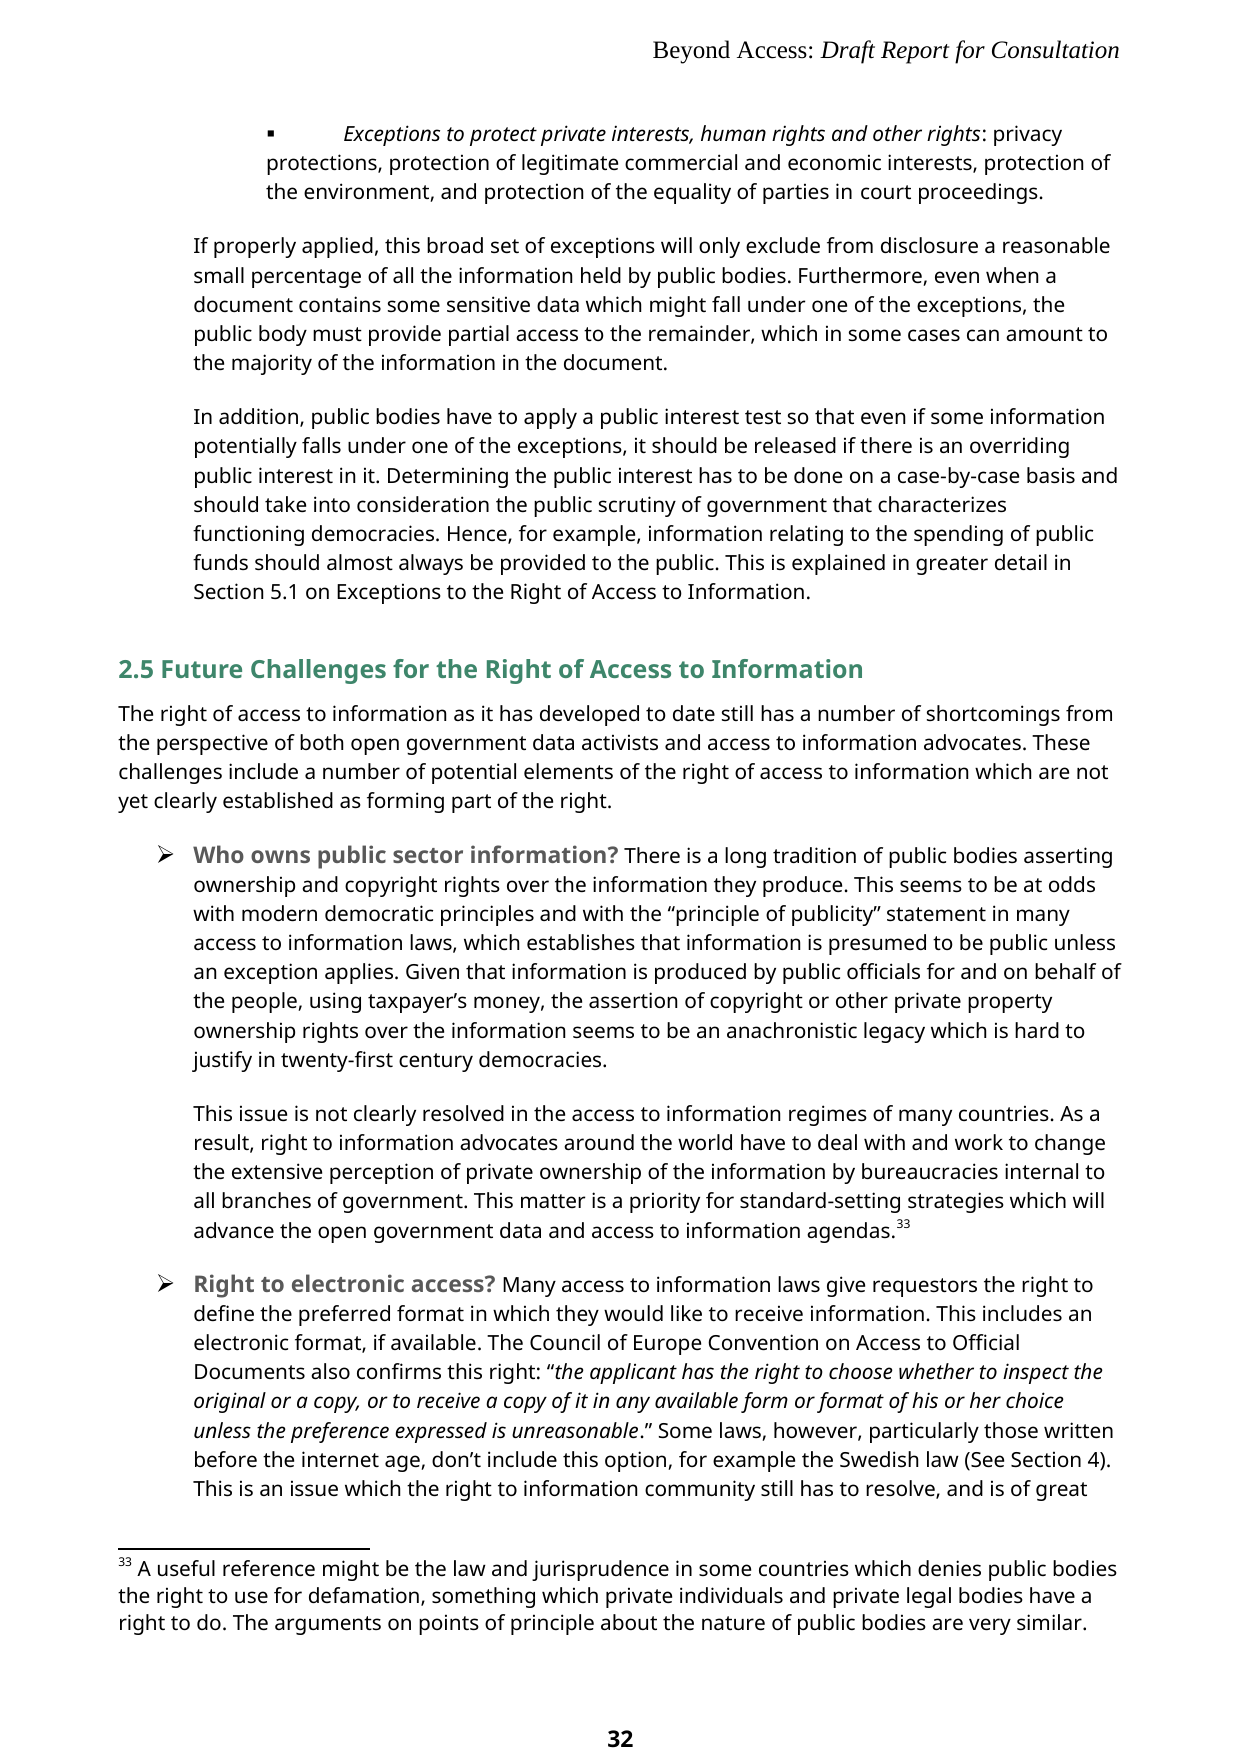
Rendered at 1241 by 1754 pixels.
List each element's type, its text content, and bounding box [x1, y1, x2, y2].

text A useful reference might be the law and jurisprudence in some countries which denies public bodies the right to use for defamation, something which private individuals and private legal bodies have a right to do. The arguments on points of principle about the nature of public bodies are very similar. [118, 1554, 1122, 1636]
subtitle 2.5 Future Challenges for the Right of Access to Information [865, 651, 1122, 686]
list Exceptions to protect private interests, human rights and other rights: privacy protections, protection of legitimate commercial and economic interests, protection of the environment, and protection of the equality of parties in court proceedings. [266, 118, 1122, 206]
list Right to electronic access? Many access to information laws give requestors the right to define the preferred format in which they would like to receive information. This includes an electronic format, if available. The Council of Europe Convention on Access to Official Documents also confirms this right: “the applicant has the right to choose whether to inspect the original or a copy, or to receive a copy of it in any available form or format of his or her choice unless the preference expressed is unreasonable.” Some laws, however, particularly those written before the internet age, don’t include this option, for example the Swedish law (See Section 4). This is an issue which the right to information community still has to resolve, and is of great [156, 1269, 1122, 1502]
text If properly applied, this broad set of exceptions will only exclude from disclosure a reasonable small percentage of all the information held by public bodies. Furthermore, even when a document contains some sensitive data which might fall under one of the exceptions, the public body must provide partial access to the remainder, which in some cases can amount to the majority of the information in the document. [193, 231, 1122, 376]
list Who owns public sector information? There is a long tradition of public bodies asserting ownership and copyright rights over the information they produce. This seems to be at odds with modern democratic principles and with the “principle of publicity” statement in many access to information laws, which establishes that information is presumed to be public unless an exception applies. Given that information is produced by public officials for and on behalf of the people, using taxpayer’s money, the assertion of copyright or other private property ownership rights over the information seems to be an anachronistic legacy which is hard to justify in twenty-first century democracies. [156, 840, 1122, 1073]
text The right of access to information as it has developed to date still has a number of shortcomings from the perspective of both open government data activists and access to information advocates. These challenges include a number of potential elements of the right of access to information which are not yet clearly established as forming part of the right. [118, 698, 1122, 815]
text In addition, public bodies have to apply a public interest test so that even if some information potentially falls under one of the exceptions, it should be released if there is an overriding public interest in it. Determining the public interest has to be done on a case-by-case basis and should take into consideration the public scrutiny of government that characterizes functioning democracies. Hence, for example, information relating to the spending of public funds should almost always be provided to the public. This is explained in greater detail in Section 5.1 on Exceptions to the Right of Access to Information. [193, 401, 1122, 606]
text This issue is not clearly resolved in the access to information regimes of many countries. As a result, right to information advocates around the world have to deal with and work to change the extensive perception of private ownership of the information by bureaucracies internal to all branches of government. This matter is a priority for standard-setting strategies which will advance the open government data and access to information agendas. [193, 1098, 1122, 1244]
